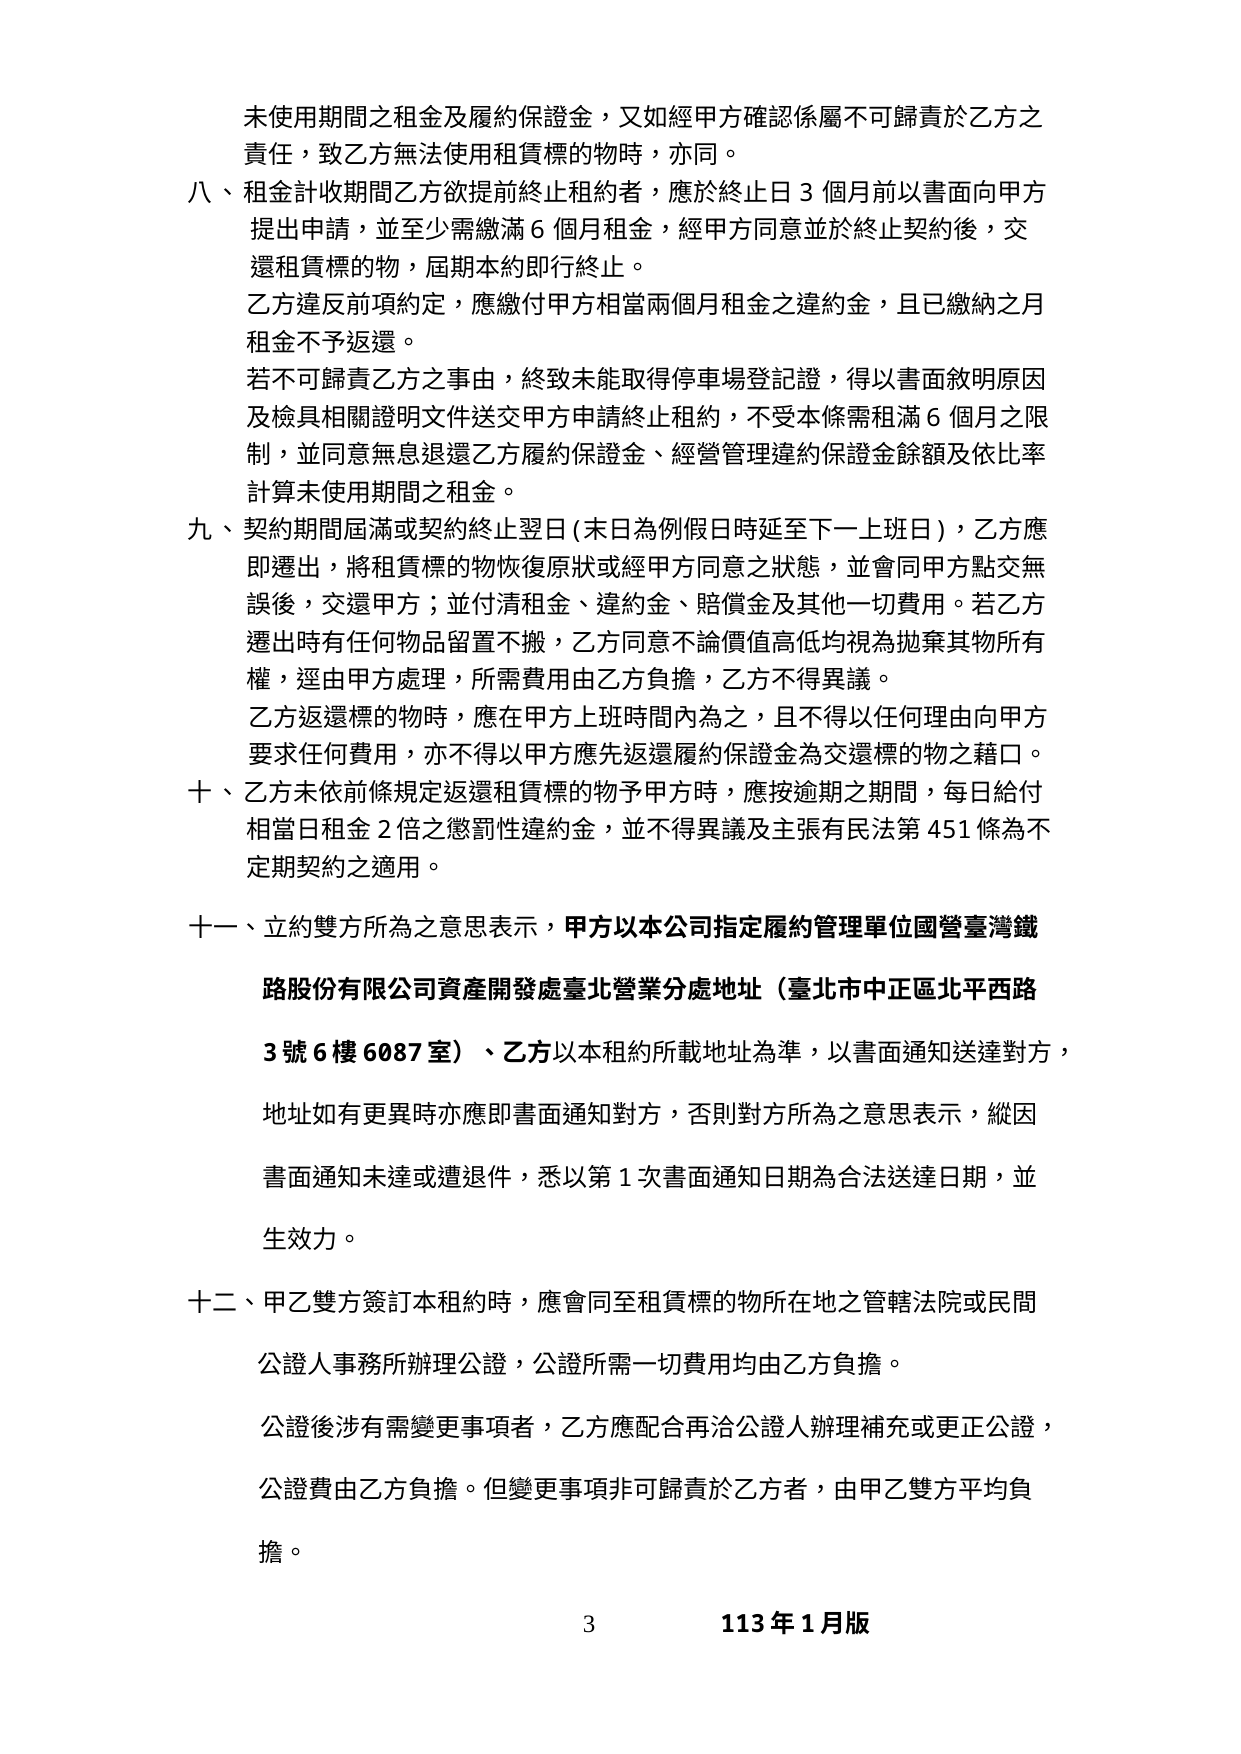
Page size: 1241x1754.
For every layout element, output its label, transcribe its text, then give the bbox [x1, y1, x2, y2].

text 十二、甲乙雙方簽訂本租約時，應會同至租賃標的物所在地之管轄法院或民間公證人事務所辦理公證，公證所需一切費用均由乙方負擔。 [187, 1259, 1053, 1384]
text 未使用期間之租金及履約保證金，又如經甲方確認係屬不可歸責於乙方之責任，致乙方無法使用租賃標的物時，亦同。 [244, 96, 1047, 171]
text 若不可歸責乙方之事由，終致未能取得停車場登記證，得以書面敘明原因及檢具相關證明文件送交甲方申請終止租約，不受本條需租滿6個月之限制，並同意無息退還乙方履約保證金、經營管理違約保證金餘額及依比率計算未使用期間之租金。 [246, 359, 1053, 509]
text 乙方違反前項約定，應繳付甲方相當兩個月租金之違約金，且已繳納之月租金不予返還。 [246, 284, 1053, 359]
text 十一、立約雙方所為之意思表示，甲方以本公司指定履約管理單位國營臺灣鐵路股份有限公司資產開發處臺北營業分處地址（臺北市中正區北平西路3號6樓6087室）、乙方以本租約所載地址為準，以書面通知送達對方，地址如有更異時亦應即書面通知對方，否則對方所為之意思表示，縱因書面通知未達或遭退件，悉以第1次書面通知日期為合法送達日期，並生效力。 [189, 884, 1053, 1259]
text 八、租金計收期間乙方欲提前終止租約者，應於終止日3個月前以書面向甲方提出申請，並至少需繳滿6個月租金，經甲方同意並於終止契約後，交還租賃標的物，屆期本約即行終止。 [187, 171, 1053, 284]
text 公證後涉有需變更事項者，乙方應配合再洽公證人辦理補充或更正公證，公證費由乙方負擔。但變更事項非可歸責於乙方者，由甲乙雙方平均負擔。 [258, 1384, 1053, 1571]
text 乙方返還標的物時，應在甲方上班時間內為之，且不得以任何理由向甲方要求任何費用，亦不得以甲方應先返還履約保證金為交還標的物之藉口。 [248, 696, 1053, 771]
text 十、乙方未依前條規定返還租賃標的物予甲方時，應按逾期之期間，每日給付相當日租金2倍之懲罰性違約金，並不得異議及主張有民法第451條為不定期契約之適用。 [187, 771, 1053, 884]
text 九、契約期間屆滿或契約終止翌日(末日為例假日時延至下一上班日)，乙方應即遷出，將租賃標的物恢復原狀或經甲方同意之狀態，並會同甲方點交無誤後，交還甲方；並付清租金、違約金、賠償金及其他一切費用。若乙方遷出時有任何物品留置不搬，乙方同意不論價值高低均視為拋棄其物所有權，逕由甲方處理，所需費用由乙方負擔，乙方不得異議。 [187, 509, 1053, 696]
